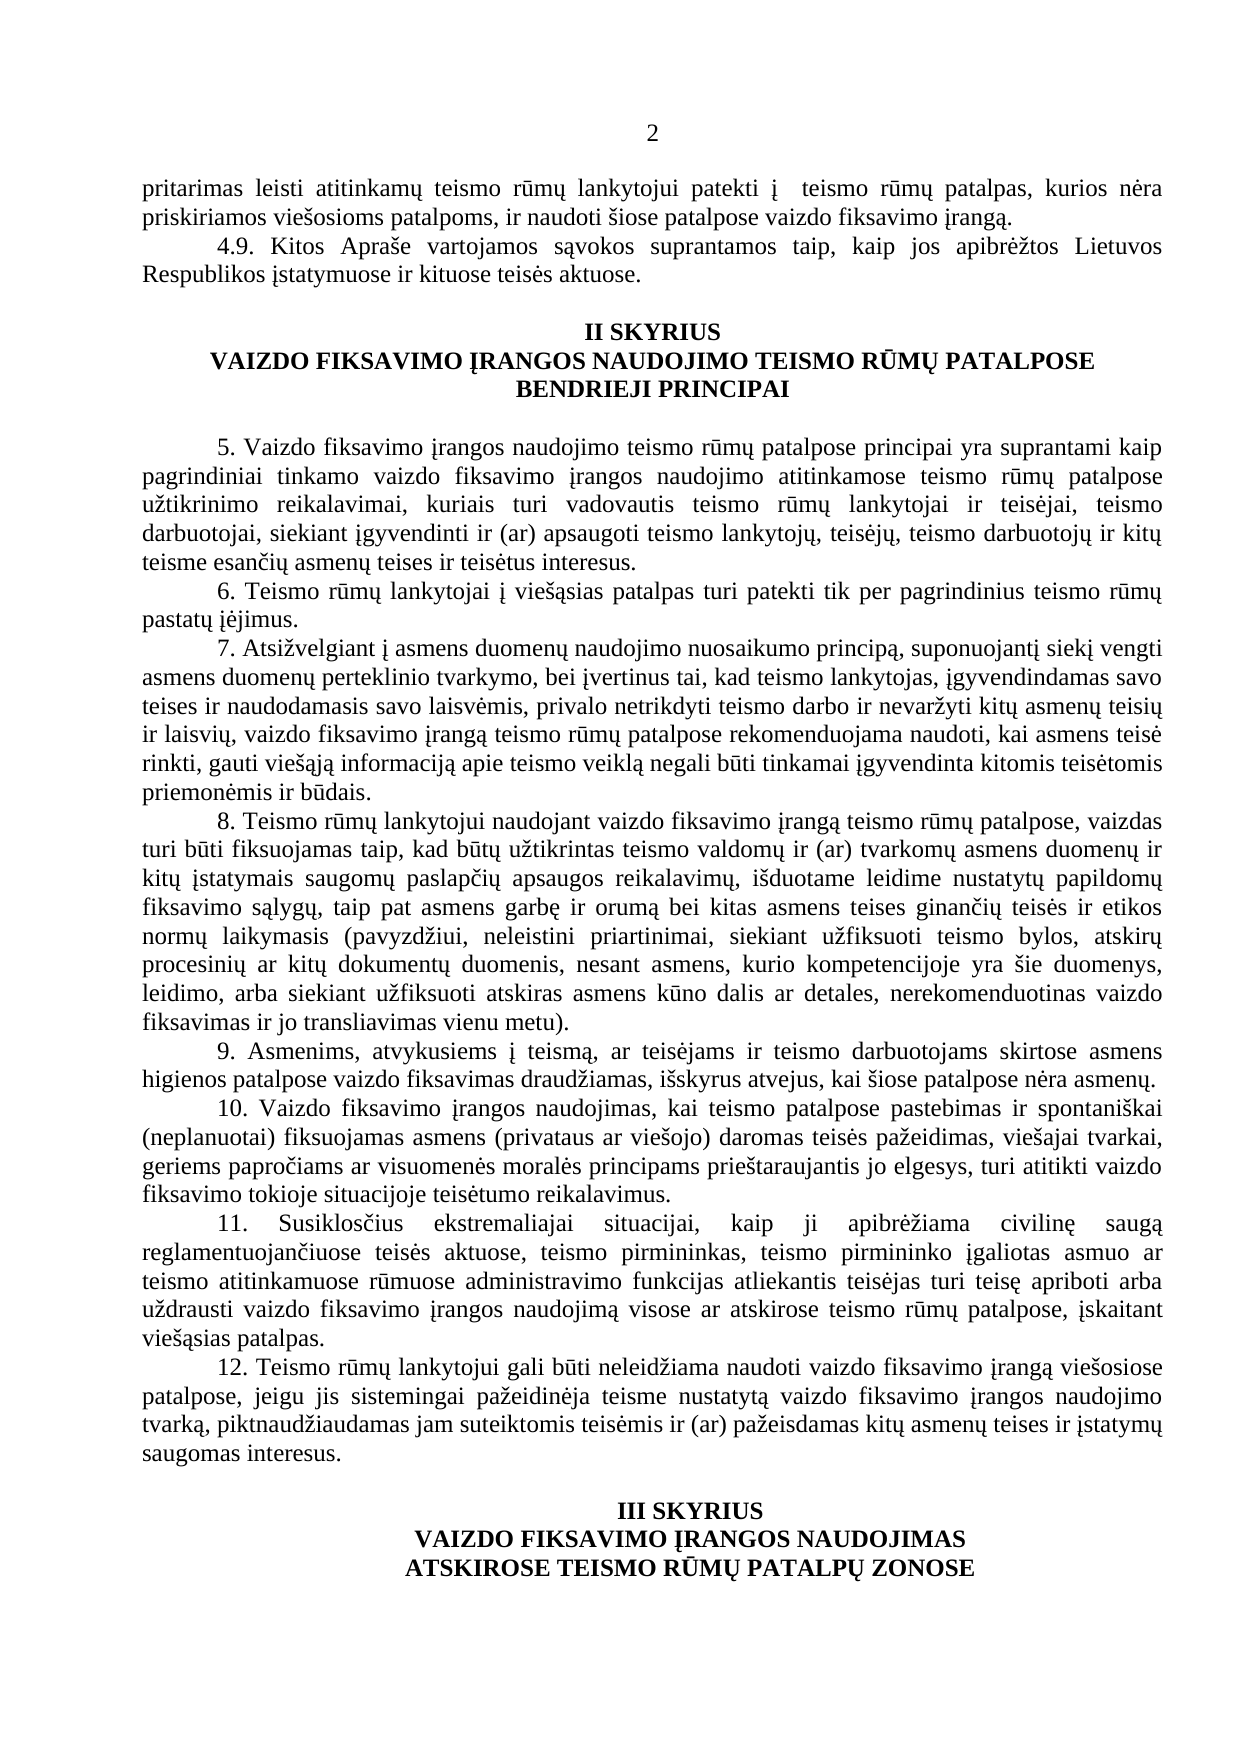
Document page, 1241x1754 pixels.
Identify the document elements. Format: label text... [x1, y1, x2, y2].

text 4.9. Kitos Apraše vartojamos sąvokos suprantamos taip, kaip jos apibrėžtos Lietuvos Respublikos įstatymuose ir kituose teisės aktuose. [142, 231, 1163, 288]
text 6. Teismo rūmų lankytojai į viešąsias patalpas turi patekti tik per pagrindinius teismo rūmų pastatų įėjimus. [142, 576, 1163, 633]
text 11. Susiklosčius ekstremaliajai situacijai, kaip ji apibrėžiama civilinę saugą reglamentuojančiuose teisės aktuose, teismo pirmininkas, teismo pirmininko įgaliotas asmuo ar teismo atitinkamuose rūmuose administravimo funkcijas atliekantis teisėjas turi teisę apriboti arba uždrausti vaizdo fiksavimo įrangos naudojimą visose ar atskirose teismo rūmų patalpose, įskaitant viešąsias patalpas. [142, 1208, 1163, 1352]
text BENDRIEJI PRINCIPAI [142, 374, 1163, 403]
text VAIZDO FIKSAVIMO ĮRANGOS NAUDOJIMAS [142, 1524, 1163, 1553]
text III SKYRIUS [142, 1496, 1163, 1524]
text ATSKIROSE TEISMO RŪMŲ PATALPŲ ZONOSE [142, 1553, 1163, 1582]
text 12. Teismo rūmų lankytojui gali būti neleidžiama naudoti vaizdo fiksavimo įrangą viešosiose patalpose, jeigu jis sistemingai pažeidinėja teisme nustatytą vaizdo fiksavimo įrangos naudojimo tvarką, piktnaudžiaudamas jam suteiktomis teisėmis ir (ar) pažeisdamas kitų asmenų teises ir įstatymų saugomas interesus. [142, 1352, 1163, 1467]
text 9. Asmenims, atvykusiems į teismą, ar teisėjams ir teismo darbuotojams skirtose asmens higienos patalpose vaizdo fiksavimas draudžiamas, išskyrus atvejus, kai šiose patalpose nėra asmenų. [142, 1036, 1163, 1093]
text VAIZDO FIKSAVIMO ĮRANGOS NAUDOJIMO TEISMO RŪMŲ PATALPOSE [142, 346, 1163, 374]
text 10. Vaizdo fiksavimo įrangos naudojimas, kai teismo patalpose pastebimas ir spontaniškai (neplanuotai) fiksuojamas asmens (privataus ar viešojo) daromas teisės pažeidimas, viešajai tvarkai, geriems papročiams ar visuomenės moralės principams prieštaraujantis jo elgesys, turi atitikti vaizdo fiksavimo tokioje situacijoje teisėtumo reikalavimus. [142, 1093, 1163, 1208]
text 5. Vaizdo fiksavimo įrangos naudojimo teismo rūmų patalpose principai yra suprantami kaip pagrindiniai tinkamo vaizdo fiksavimo įrangos naudojimo atitinkamose teismo rūmų patalpose užtikrinimo reikalavimai, kuriais turi vadovautis teismo rūmų lankytojai ir teisėjai, teismo darbuotojai, siekiant įgyvendinti ir (ar) apsaugoti teismo lankytojų, teisėjų, teismo darbuotojų ir kitų teisme esančių asmenų teises ir teisėtus interesus. [142, 432, 1163, 576]
text II SKYRIUS [142, 317, 1163, 346]
text 8. Teismo rūmų lankytojui naudojant vaizdo fiksavimo įrangą teismo rūmų patalpose, vaizdas turi būti fiksuojamas taip, kad būtų užtikrintas teismo valdomų ir (ar) tvarkomų asmens duomenų ir kitų įstatymais saugomų paslapčių apsaugos reikalavimų, išduotame leidime nustatytų papildomų fiksavimo sąlygų, taip pat asmens garbę ir orumą bei kitas asmens teises ginančių teisės ir etikos normų laikymasis (pavyzdžiui, neleistini priartinimai, siekiant užfiksuoti teismo bylos, atskirų procesinių ar kitų dokumentų duomenis, nesant asmens, kurio kompetencijoje yra šie duomenys, leidimo, arba siekiant užfiksuoti atskiras asmens kūno dalis ar detales, nerekomenduotinas vaizdo fiksavimas ir jo transliavimas vienu metu). [142, 806, 1163, 1036]
text pritarimas leisti atitinkamų teismo rūmų lankytojui patekti į teismo rūmų patalpas, kurios nėra priskiriamos viešosioms patalpoms, ir naudoti šiose patalpose vaizdo fiksavimo įrangą. [142, 173, 1163, 231]
text 7. Atsižvelgiant į asmens duomenų naudojimo nuosaikumo principą, suponuojantį siekį vengti asmens duomenų perteklinio tvarkymo, bei įvertinus tai, kad teismo lankytojas, įgyvendindamas savo teises ir naudodamasis savo laisvėmis, privalo netrikdyti teismo darbo ir nevaržyti kitų asmenų teisių ir laisvių, vaizdo fiksavimo įrangą teismo rūmų patalpose rekomenduojama naudoti, kai asmens teisė rinkti, gauti viešąją informaciją apie teismo veiklą negali būti tinkamai įgyvendinta kitomis teisėtomis priemonėmis ir būdais. [142, 633, 1163, 806]
